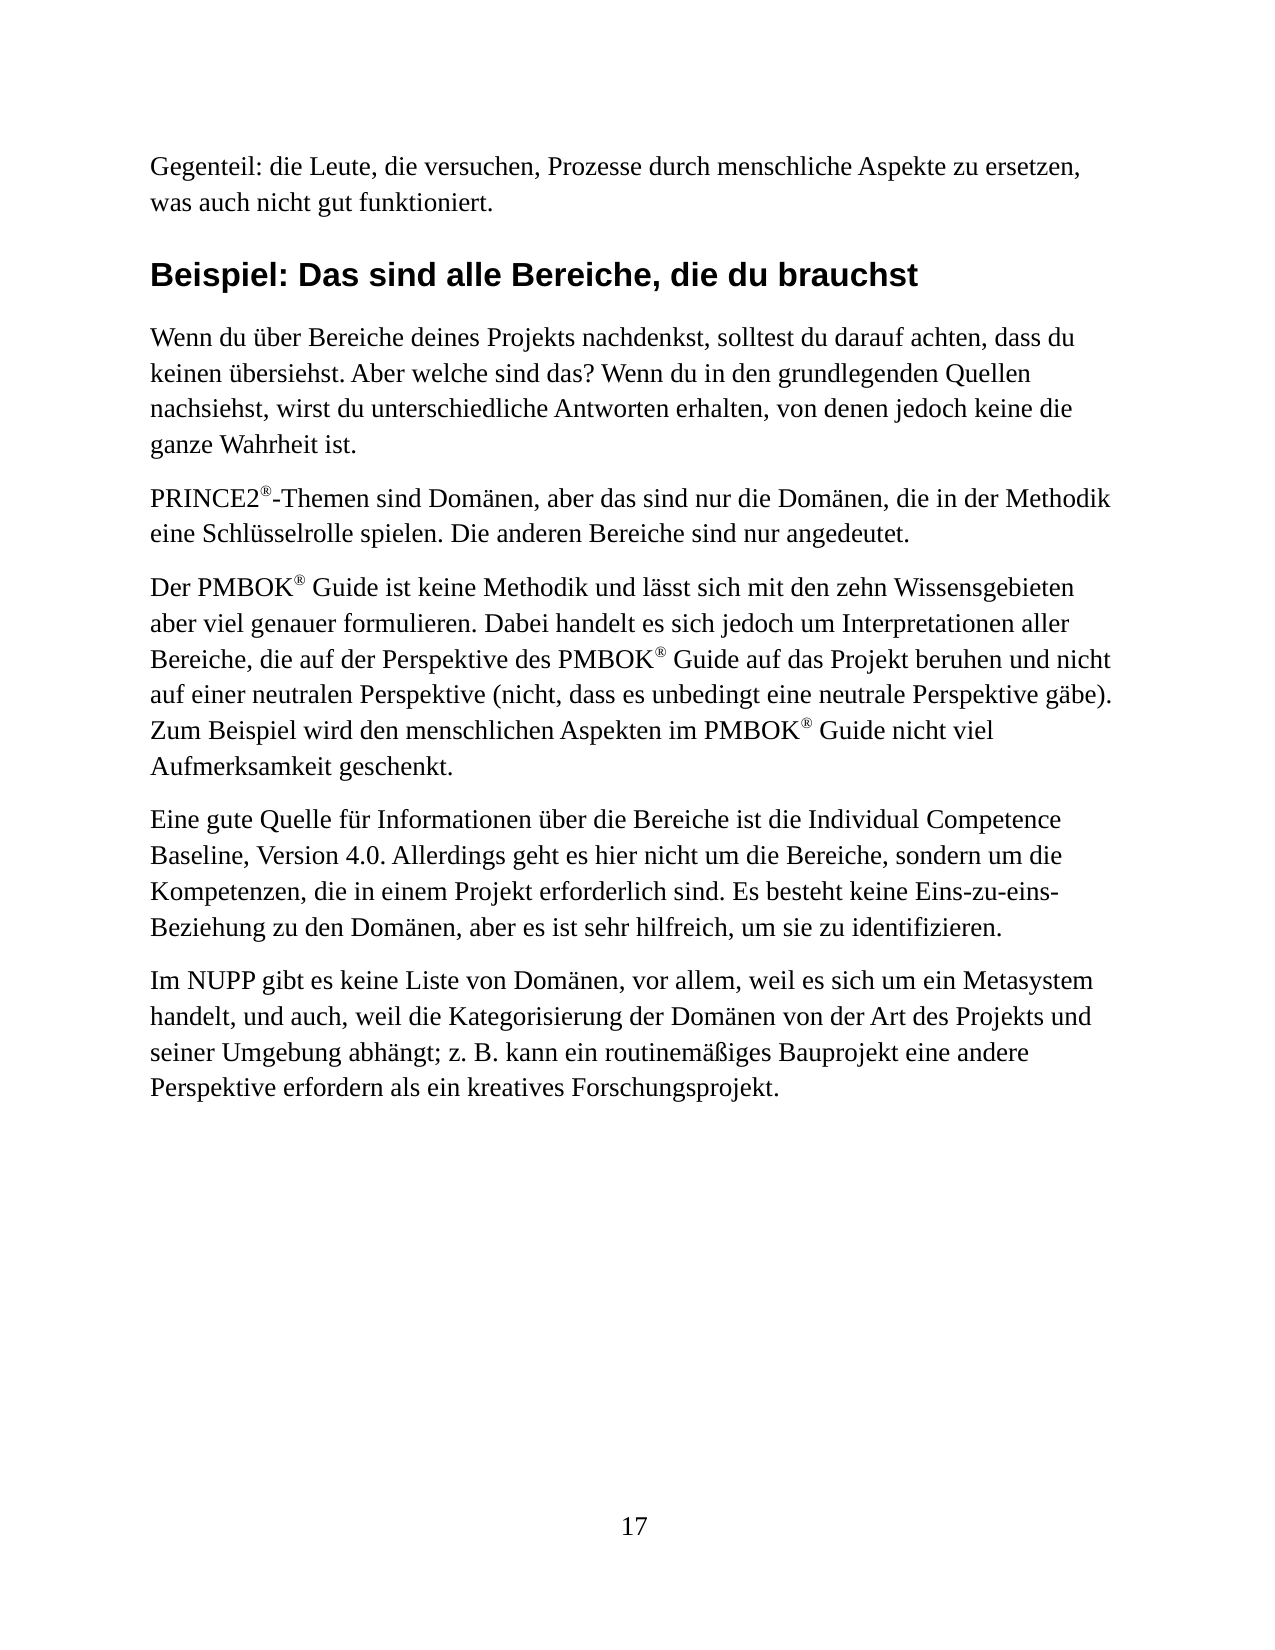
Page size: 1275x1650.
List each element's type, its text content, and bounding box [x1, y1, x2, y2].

text PRINCE2®-Themen sind Domänen, aber das sind nur die Domänen, die in der Methodik eine Schlüsselrolle spielen. Die anderen Bereiche sind nur angedeutet. [150, 482, 1125, 549]
text Gegenteil: die Leute, die versuchen, Prozesse durch menschliche Aspekte zu ersetzen, was auch nicht gut funktioniert. [150, 150, 1125, 217]
subtitle Beispiel: Das sind alle Bereiche, die du brauchst [150, 255, 1125, 294]
text Eine gute Quelle für Informationen über die Bereiche ist die Individual Competence Baseline, Version 4.0. Allerdings geht es hier nicht um die Bereiche, sondern um die Kompetenzen, die in einem Projekt erforderlich sind. Es besteht keine Eins-zu-eins-Beziehung zu den Domänen, aber es ist sehr hilfreich, um sie zu identifizieren. [150, 803, 1125, 942]
text Wenn du über Bereiche deines Projekts nachdenkst, solltest du darauf achten, dass du keinen übersiehst. Aber welche sind das? Wenn du in den grundlegenden Quellen nachsiehst, wirst du unterschiedliche Antworten erhalten, von denen jedoch keine die ganze Wahrheit ist. [150, 321, 1125, 459]
text Der PMBOK® Guide ist keine Methodik und lässt sich mit den zehn Wissensgebieten aber viel genauer formulieren. Dabei handelt es sich jedoch um Interpretationen aller Bereiche, die auf der Perspektive des PMBOK® Guide auf das Projekt beruhen und nicht auf einer neutralen Perspektive (nicht, dass es unbedingt eine neutrale Perspektive gäbe). Zum Beispiel wird den menschlichen Aspekten im PMBOK® Guide nicht viel Aufmerksamkeit geschenkt. [150, 571, 1125, 781]
text Im NUPP gibt es keine Liste von Domänen, vor allem, weil es sich um ein Metasystem handelt, und auch, weil die Kategorisierung der Domänen von der Art des Projekts und seiner Umgebung abhängt; z. B. kann ein routinemäßiges Bauprojekt eine andere Perspektive erfordern als ein kreatives Forschungsprojekt. [150, 964, 1125, 1103]
